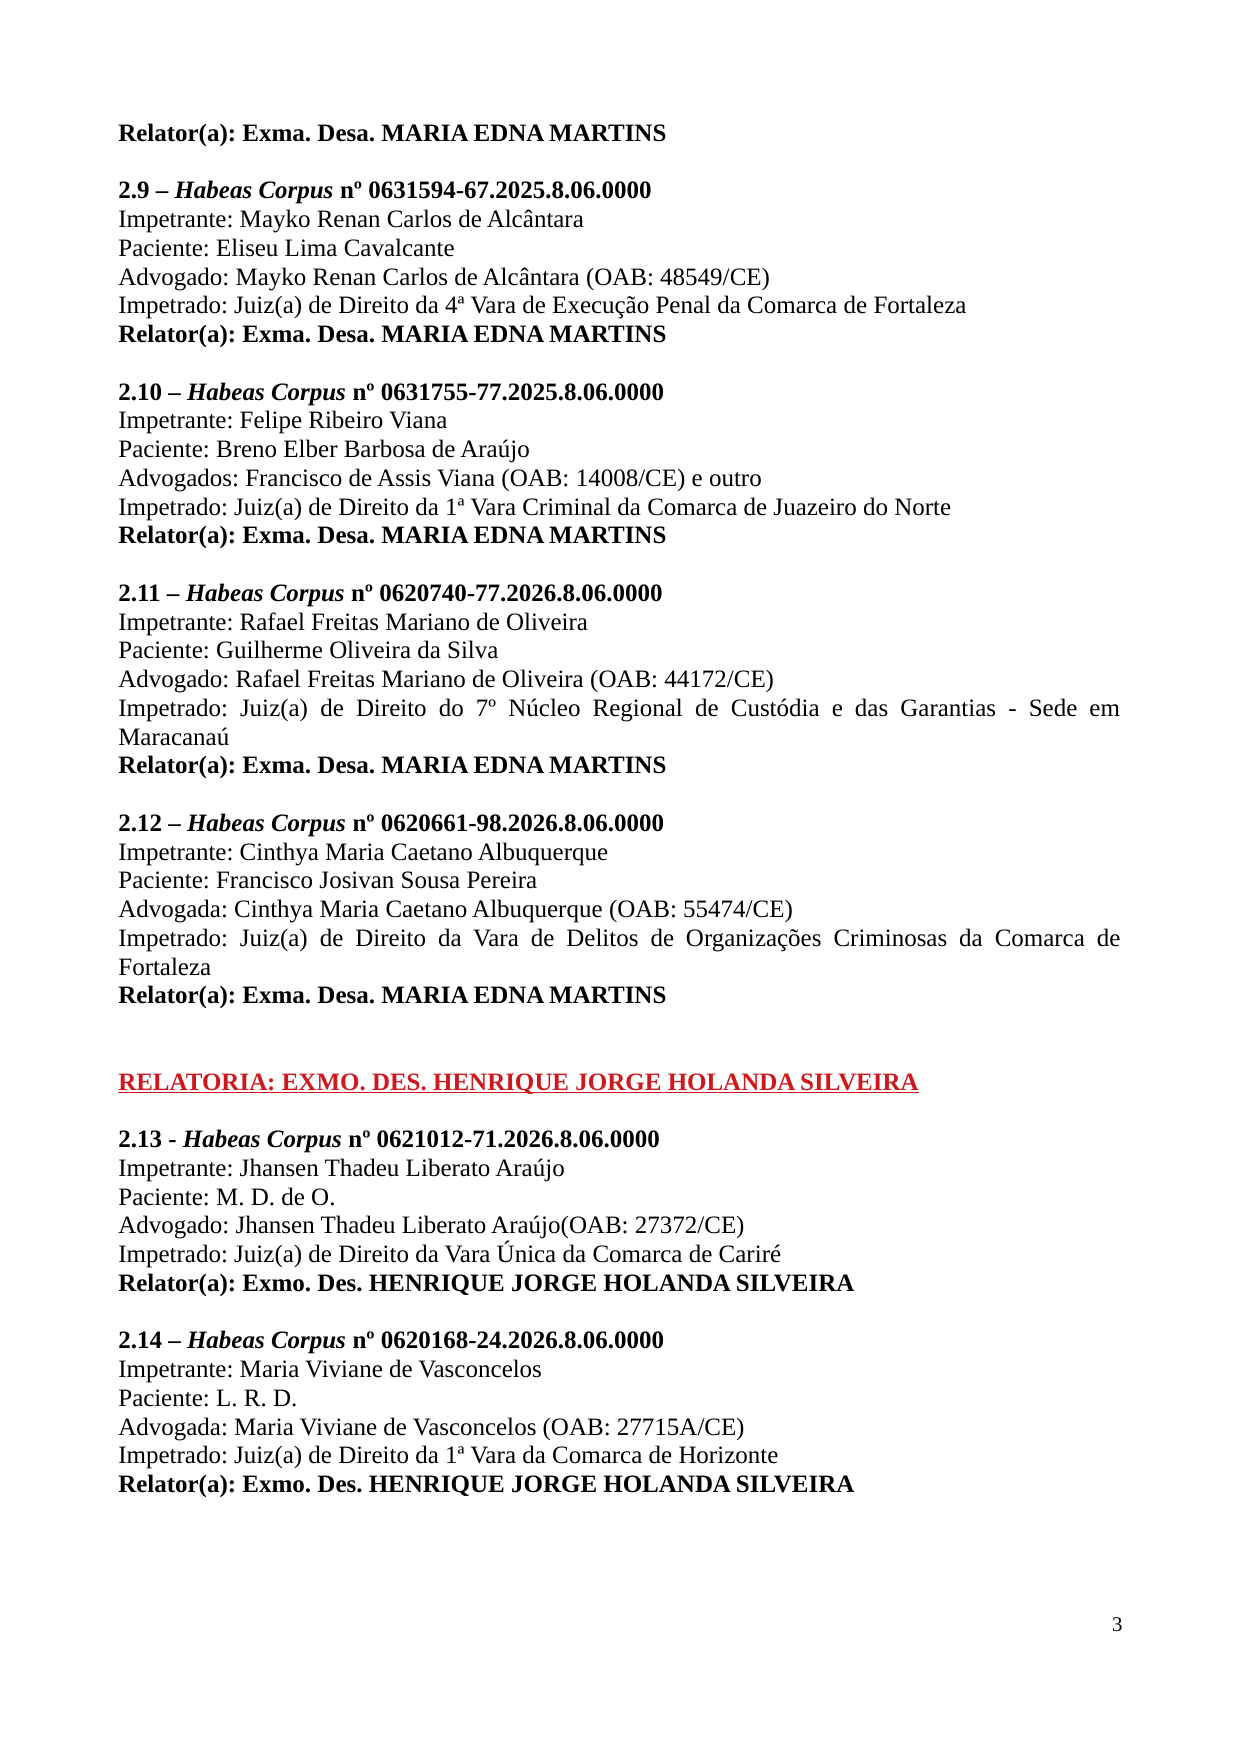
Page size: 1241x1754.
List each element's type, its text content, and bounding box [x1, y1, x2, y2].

text RELATORIA: EXMO. DES. HENRIQUE JORGE HOLANDA SILVEIRA [118, 1067, 1122, 1096]
text Advogado: Rafael Freitas Mariano de Oliveira (OAB: 44172/CE) [118, 664, 1122, 693]
text Relator(a): Exma. Desa. MARIA EDNA MARTINS [118, 981, 1122, 1009]
text 2.11 – Habeas Corpus nº 0620740-77.2026.8.06.0000 [118, 578, 1122, 607]
text Paciente: Francisco Josivan Sousa Pereira [118, 866, 1122, 894]
text Relator(a): Exma. Desa. MARIA EDNA MARTINS [118, 118, 1122, 147]
text Advogado: Mayko Renan Carlos de Alcântara (OAB: 48549/CE) [118, 262, 1122, 291]
text Impetrante: Jhansen Thadeu Liberato Araújo [118, 1153, 1122, 1182]
text 2.14 – Habeas Corpus nº 0620168-24.2026.8.06.0000 [118, 1326, 1122, 1354]
text Impetrado: Juiz(a) de Direito da 1ª Vara da Comarca de Horizonte [118, 1441, 1122, 1469]
text Advogados: Francisco de Assis Viana (OAB: 14008/CE) e outro [118, 463, 1122, 492]
text Paciente: Guilherme Oliveira da Silva [118, 636, 1122, 664]
text Impetrante: Rafael Freitas Mariano de Oliveira [118, 607, 1122, 636]
text Paciente: L. R. D. [118, 1383, 1122, 1412]
text Impetrado: Juiz(a) de Direito da 1ª Vara Criminal da Comarca de Juazeiro do Norte [118, 492, 1122, 521]
text Relator(a): Exma. Desa. MARIA EDNA MARTINS [118, 319, 1122, 348]
text 2.13 - Habeas Corpus nº 0621012-71.2026.8.06.0000 [118, 1124, 1122, 1153]
text Paciente: M. D. de O. [118, 1182, 1122, 1211]
text Relator(a): Exmo. Des. HENRIQUE JORGE HOLANDA SILVEIRA [118, 1268, 1122, 1297]
text Impetrado: Juiz(a) de Direito da Vara Única da Comarca de Cariré [118, 1239, 1122, 1268]
text Impetrante: Maria Viviane de Vasconcelos [118, 1354, 1122, 1383]
text Advogada: Maria Viviane de Vasconcelos (OAB: 27715A/CE) [118, 1412, 1122, 1441]
text Impetrante: Cinthya Maria Caetano Albuquerque [118, 837, 1122, 866]
text Paciente: Eliseu Lima Cavalcante [118, 233, 1122, 262]
text Relator(a): Exmo. Des. HENRIQUE JORGE HOLANDA SILVEIRA [118, 1469, 1122, 1498]
text Impetrado: Juiz(a) de Direito da Vara de Delitos de Organizações Criminosas da Comarca de Fortaleza [118, 923, 1122, 981]
text Impetrado: Juiz(a) de Direito da 4ª Vara de Execução Penal da Comarca de Fortaleza [118, 291, 1122, 319]
text Paciente: Breno Elber Barbosa de Araújo [118, 434, 1122, 463]
text 2.10 – Habeas Corpus nº 0631755-77.2025.8.06.0000 [118, 377, 1122, 406]
text Advogada: Cinthya Maria Caetano Albuquerque (OAB: 55474/CE) [118, 894, 1122, 923]
text 2.12 – Habeas Corpus nº 0620661-98.2026.8.06.0000 [118, 808, 1122, 837]
text Relator(a): Exma. Desa. MARIA EDNA MARTINS [118, 521, 1122, 549]
text Impetrado: Juiz(a) de Direito do 7º Núcleo Regional de Custódia e das Garantias - Sede em Maracanaú [118, 693, 1122, 751]
text Advogado: Jhansen Thadeu Liberato Araújo(OAB: 27372/CE) [118, 1211, 1122, 1239]
text Relator(a): Exma. Desa. MARIA EDNA MARTINS [118, 751, 1122, 779]
text 2.9 – Habeas Corpus nº 0631594-67.2025.8.06.0000 [118, 176, 1122, 204]
text Impetrante: Felipe Ribeiro Viana [118, 406, 1122, 434]
text Impetrante: Mayko Renan Carlos de Alcântara [118, 204, 1122, 233]
